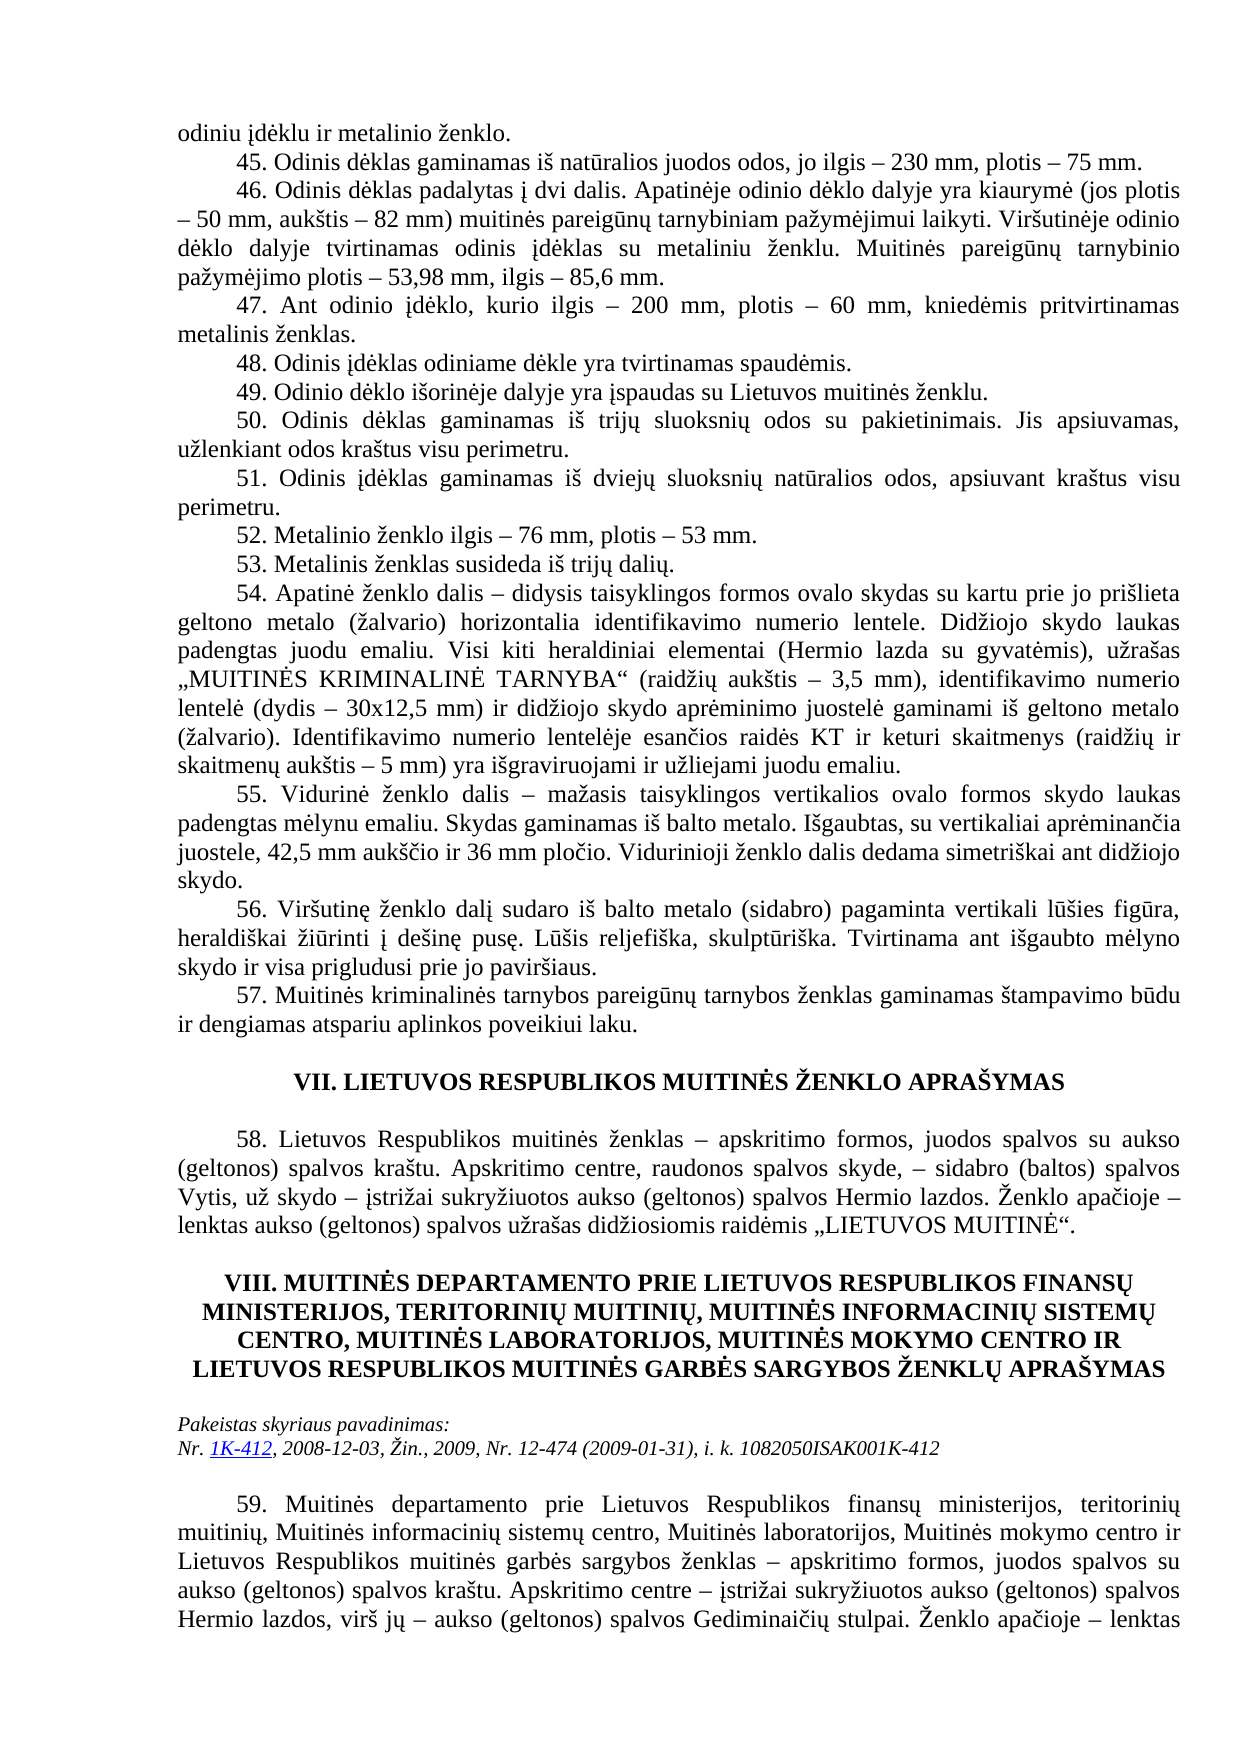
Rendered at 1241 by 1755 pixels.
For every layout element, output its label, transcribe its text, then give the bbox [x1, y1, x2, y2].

text VIII. MUITINĖS DEPARTAMENTO PRIE LIETUVOS RESPUBLIKOS FINANSŲ MINISTERIJOS, TERITORINIŲ MUITINIŲ, MUITINĖS INFORMACINIŲ SISTEMŲ CENTRO, MUITINĖS LABORATORIJOS, MUITINĖS MOKYMO CENTRO IR LIETUVOS RESPUBLIKOS MUITINĖS GARBĖS SARGYBOS ŽENKLŲ APRAŠYMAS [177, 1268, 1181, 1383]
text 45. Odinis dėklas gaminamas iš natūralios juodos odos, jo ilgis – 230 mm, plotis – 75 mm. [177, 147, 1181, 176]
text 58. Lietuvos Respublikos muitinės ženklas – apskritimo formos, juodos spalvos su aukso (geltonos) spalvos kraštu. Apskritimo centre, raudonos spalvos skyde, – sidabro (baltos) spalvos Vytis, už skydo – įstrižai sukryžiuotos aukso (geltonos) spalvos Hermio lazdos. Ženklo apačioje – lenktas aukso (geltonos) spalvos užrašas didžiosiomis raidėmis „LIETUVOS MUITINĖ“. [177, 1124, 1181, 1239]
text 53. Metalinis ženklas susideda iš trijų dalių. [177, 549, 1181, 578]
text 51. Odinis įdėklas gaminamas iš dviejų sluoksnių natūralios odos, apsiuvant kraštus visu perimetru. [177, 463, 1181, 521]
text 55. Vidurinė ženklo dalis – mažasis taisyklingos vertikalios ovalo formos skydo laukas padengtas mėlynu emaliu. Skydas gaminamas iš balto metalo. Išgaubtas, su vertikaliai aprėminančia juostele, 42,5 mm aukščio ir 36 mm pločio. Vidurinioji ženklo dalis dedama simetriškai ant didžiojo skydo. [177, 779, 1181, 894]
text 56. Viršutinę ženklo dalį sudaro iš balto metalo (sidabro) pagaminta vertikali lūšies figūra, heraldiškai žiūrinti į dešinę pusę. Lūšis reljefiška, skulptūriška. Tvirtinama ant išgaubto mėlyno skydo ir visa prigludusi prie jo paviršiaus. [177, 894, 1181, 981]
text VII. LIETUVOS RESPUBLIKOS MUITINĖS ŽENKLO APRAŠYMAS [177, 1067, 1181, 1096]
text odiniu įdėklu ir metalinio ženklo. [177, 118, 1181, 147]
text 50. Odinis dėklas gaminamas iš trijų sluoksnių odos su pakietinimais. Jis apsiuvamas, užlenkiant odos kraštus visu perimetru. [177, 406, 1181, 463]
text Nr. 1K-412, 2008-12-03, Žin., 2009, Nr. 12-474 (2009-01-31), i. k. 1082050ISAK001K-412 [177, 1436, 1181, 1460]
text 52. Metalinio ženklo ilgis – 76 mm, plotis – 53 mm. [177, 521, 1181, 549]
text 49. Odinio dėklo išorinėje dalyje yra įspaudas su Lietuvos muitinės ženklu. [177, 377, 1181, 406]
text 47. Ant odinio įdėklo, kurio ilgis – 200 mm, plotis – 60 mm, kniedėmis pritvirtinamas metalinis ženklas. [177, 291, 1181, 348]
text 54. Apatinė ženklo dalis – didysis taisyklingos formos ovalo skydas su kartu prie jo prišlieta geltono metalo (žalvario) horizontalia identifikavimo numerio lentele. Didžiojo skydo laukas padengtas juodu emaliu. Visi kiti heraldiniai elementai (Hermio lazda su gyvatėmis), užrašas „MUITINĖS KRIMINALINĖ TARNYBA“ (raidžių aukštis – 3,5 mm), identifikavimo numerio lentelė (dydis – 30x12,5 mm) ir didžiojo skydo aprėminimo juostelė gaminami iš geltono metalo (žalvario). Identifikavimo numerio lentelėje esančios raidės KT ir keturi skaitmenys (raidžių ir skaitmenų aukštis – 5 mm) yra išgraviruojami ir užliejami juodu emaliu. [177, 578, 1181, 779]
text 57. Muitinės kriminalinės tarnybos pareigūnų tarnybos ženklas gaminamas štampavimo būdu ir dengiamas atspariu aplinkos poveikiui laku. [177, 981, 1181, 1038]
text Pakeistas skyriaus pavadinimas: [177, 1412, 1181, 1436]
text 59. Muitinės departamento prie Lietuvos Respublikos finansų ministerijos, teritorinių muitinių, Muitinės informacinių sistemų centro, Muitinės laboratorijos, Muitinės mokymo centro ir Lietuvos Respublikos muitinės garbės sargybos ženklas – apskritimo formos, juodos spalvos su aukso (geltonos) spalvos kraštu. Apskritimo centre – įstrižai sukryžiuotos aukso (geltonos) spalvos Hermio lazdos, virš jų – aukso (geltonos) spalvos Gediminaičių stulpai. Ženklo apačioje – lenktas [177, 1489, 1181, 1632]
text 48. Odinis įdėklas odiniame dėkle yra tvirtinamas spaudėmis. [177, 348, 1181, 377]
text 46. Odinis dėklas padalytas į dvi dalis. Apatinėje odinio dėklo dalyje yra kiaurymė (jos plotis – 50 mm, aukštis – 82 mm) muitinės pareigūnų tarnybiniam pažymėjimui laikyti. Viršutinėje odinio dėklo dalyje tvirtinamas odinis įdėklas su metaliniu ženklu. Muitinės pareigūnų tarnybinio pažymėjimo plotis – 53,98 mm, ilgis – 85,6 mm. [177, 176, 1181, 291]
